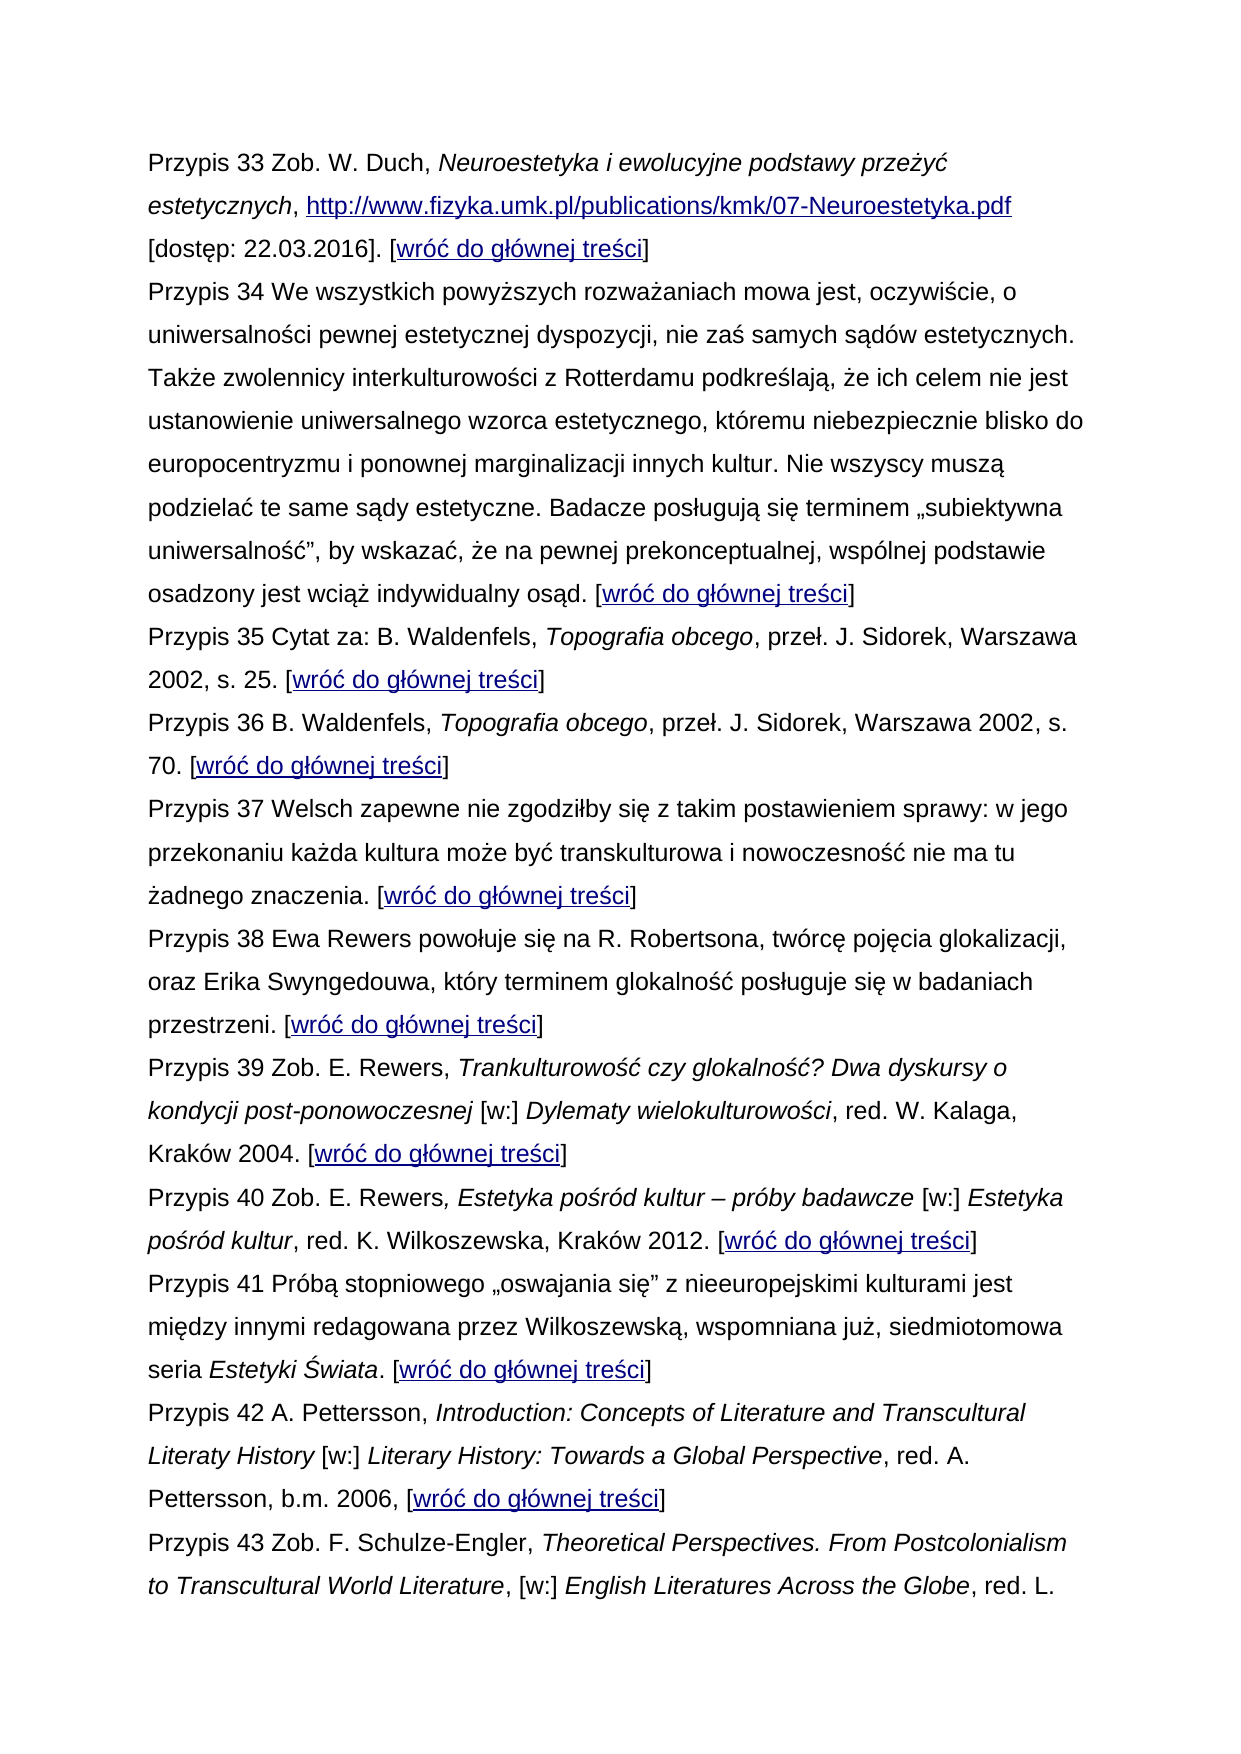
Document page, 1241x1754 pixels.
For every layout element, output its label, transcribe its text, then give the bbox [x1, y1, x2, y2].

text Przypis 37 Welsch zapewne nie zgodziłby się z takim postawieniem sprawy: w jego przekonaniu każda kultura może być transkulturowa i nowoczesność nie ma tu żadnego znaczenia. [wróć do głównej treści] [148, 794, 1093, 909]
text Przypis 33 Zob. W. Duch, Neuroestetyka i ewolucyjne podstawy przeżyć estetycznych, http://www.fizyka.umk.pl/publications/kmk/07-Neuroestetyka.pdf [dostęp: 22.03.2016]. [wróć do głównej treści] [148, 148, 1093, 263]
text Przypis 40 Zob. E. Rewers, Estetyka pośród kultur – próby badawcze [w:] Estetyka pośród kultur, red. K. Wilkoszewska, Kraków 2012. [wróć do głównej treści] [148, 1183, 1093, 1254]
text Przypis 42 A. Pettersson, Introduction: Concepts of Literature and Transcultural Literaty History [w:] Literary History: Towards a Global Perspective, red. A. Pettersson, b.m. 2006, [wróć do głównej treści] [148, 1398, 1093, 1513]
text Przypis 38 Ewa Rewers powołuje się na R. Robertsona, twórcę pojęcia glokalizacji, oraz Erika Swyngedouwa, który terminem glokalność posługuje się w badaniach przestrzeni. [wróć do głównej treści] [148, 924, 1093, 1039]
text Przypis 39 Zob. E. Rewers, Trankulturowość czy glokalność? Dwa dyskursy o kondycji post-ponowoczesnej [w:] Dylematy wielokulturowości, red. W. Kalaga, Kraków 2004. [wróć do głównej treści] [148, 1053, 1093, 1168]
text Przypis 43 Zob. F. Schulze-Engler, Theoretical Perspectives. From Postcolonialism to Transcultural World Literature, [w:] English Literatures Across the Globe, red. L. [148, 1528, 1093, 1599]
text Przypis 36 B. Waldenfels, Topografia obcego, przeł. J. Sidorek, Warszawa 2002, s. 70. [wróć do głównej treści] [148, 708, 1093, 780]
text Przypis 35 Cytat za: B. Waldenfels, Topografia obcego, przeł. J. Sidorek, Warszawa 2002, s. 25. [wróć do głównej treści] [148, 622, 1093, 694]
text Przypis 41 Próbą stopniowego „oswajania się” z nieeuropejskimi kulturami jest między innymi redagowana przez Wilkoszewską, wspomniana już, siedmiotomowa seria Estetyki Świata. [wróć do głównej treści] [148, 1269, 1093, 1384]
text Przypis 34 We wszystkich powyższych rozważaniach mowa jest, oczywiście, o uniwersalności pewnej estetycznej dyspozycji, nie zaś samych sądów estetycznych. Także zwolennicy interkulturowości z Rotterdamu podkreślają, że ich celem nie jest ustanowienie uniwersalnego wzorca estetycznego, któremu niebezpiecznie blisko do europocentryzmu i ponownej marginalizacji innych kultur. Nie wszyscy muszą podzielać te same sądy estetyczne. Badacze posługują się terminem „subiektywna uniwersalność”, by wskazać, że na pewnej prekonceptualnej, wspólnej podstawie osadzony jest wciąż indywidualny osąd. [wróć do głównej treści] [148, 277, 1093, 608]
